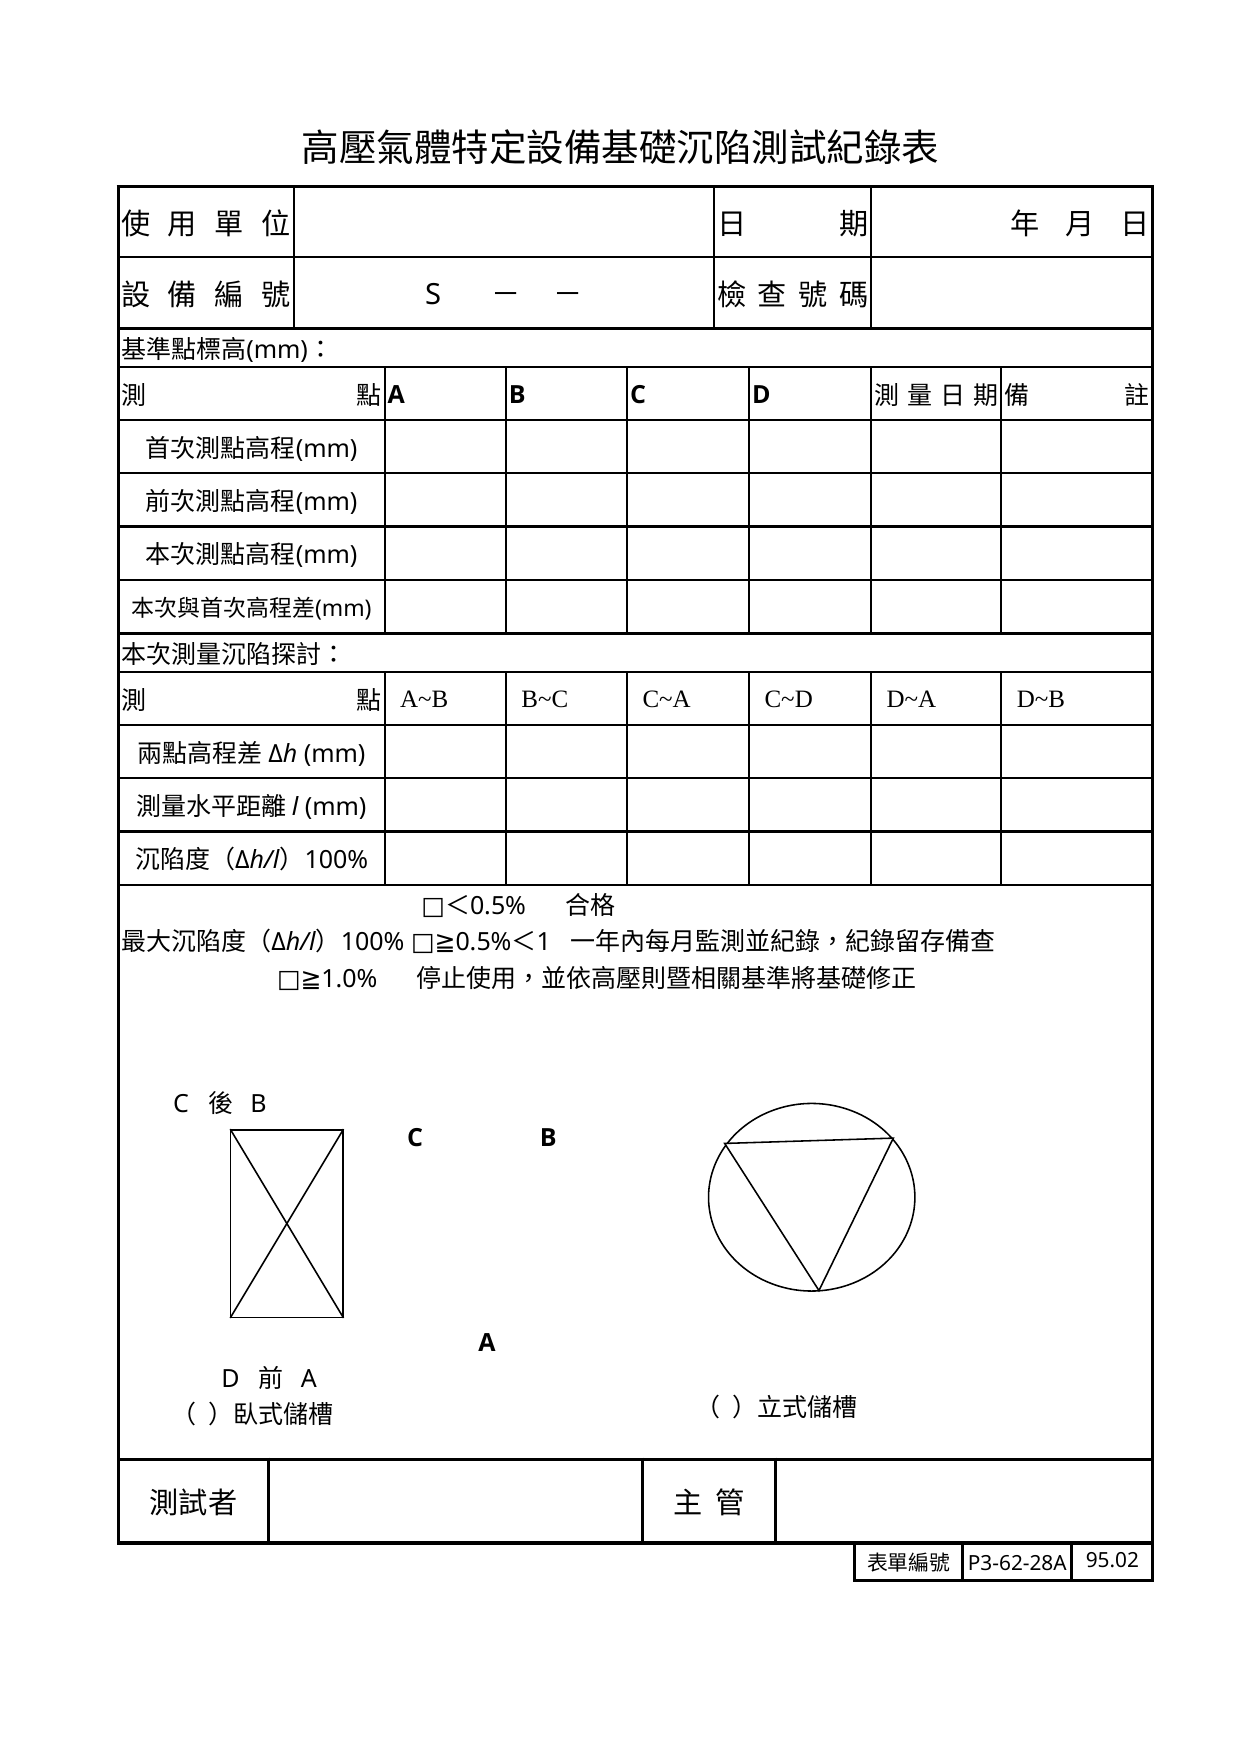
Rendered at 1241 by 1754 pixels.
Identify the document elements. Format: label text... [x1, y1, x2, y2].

table_cell A~B [386, 673, 505, 724]
table_cell [507, 421, 626, 472]
table_cell [872, 421, 1000, 472]
text 高壓氣體特定設備基礎沉陷測試紀錄表 [118, 118, 1122, 172]
table_cell [1002, 474, 1151, 525]
table_cell （ ）立式儲槽 [642, 1358, 871, 1457]
table_cell [270, 1461, 641, 1541]
table_header 使用單位 [120, 188, 293, 256]
table_cell [872, 581, 1000, 632]
table_cell [386, 421, 505, 472]
table_cell B [507, 368, 626, 419]
table_cell D 前 A （ ）臥式儲槽 [120, 1358, 392, 1457]
table_cell [120, 1016, 1151, 1049]
table_cell 兩點高程差 Δh (mm) [120, 726, 384, 777]
table_cell [750, 581, 870, 632]
table_cell [1002, 833, 1151, 883]
table_cell [750, 421, 870, 472]
table_cell [871, 1358, 1151, 1457]
table_cell C 後 B [120, 1050, 1151, 1120]
table_cell 95.02 [1073, 1545, 1151, 1578]
table_cell [507, 833, 626, 883]
table_cell C~D [750, 673, 870, 724]
table_cell [628, 833, 748, 883]
table_cell [872, 779, 1000, 830]
table_cell 本次測點高程(mm) [120, 528, 384, 578]
table_cell [872, 474, 1000, 525]
table_cell [392, 1358, 642, 1457]
table_cell [750, 474, 870, 525]
table_cell [507, 474, 626, 525]
table_cell [628, 581, 748, 632]
table_cell 設備編號 [120, 258, 293, 327]
table_cell 本次與首次高程差(mm) [120, 581, 384, 632]
table_cell [386, 581, 505, 632]
table_cell [1002, 779, 1151, 830]
table_cell A [386, 368, 505, 419]
table_cell [386, 726, 505, 777]
table_cell S － － [295, 258, 713, 327]
table_cell 沉陷度（Δh/l）100% [120, 833, 384, 883]
table_cell B~C [507, 673, 626, 724]
table_cell C B A [120, 1120, 1151, 1358]
table_cell 主 管 [644, 1461, 774, 1541]
table_cell [872, 726, 1000, 777]
table_cell 測點 [120, 673, 384, 724]
table_header [295, 188, 713, 256]
table_cell 備註 [1002, 368, 1151, 419]
table_cell [507, 726, 626, 777]
table_cell [507, 779, 626, 830]
table_cell [386, 474, 505, 525]
table_cell [507, 528, 626, 578]
table_cell [872, 833, 1000, 883]
table_cell [628, 421, 748, 472]
table_cell [628, 779, 748, 830]
table_cell [750, 726, 870, 777]
table_cell [628, 528, 748, 578]
table_cell [872, 528, 1000, 578]
table_cell [118, 1545, 853, 1578]
table_cell P3-62-28A [964, 1545, 1070, 1578]
table_cell [1002, 726, 1151, 777]
table_cell 前次測點高程(mm) [120, 474, 384, 525]
table_cell □＜0.5% 合格 最大沉陷度（Δh/l）100% □≧0.5%＜1 一年內每月監測並紀錄，紀錄留存備查 □≧1.0% 停止使用，並依高壓則暨相關基準將基礎修正 [120, 886, 1151, 1016]
table_cell 測量日期 [872, 368, 1000, 419]
table_cell 測點 [120, 368, 384, 419]
table_cell D [750, 368, 870, 419]
table_cell C~A [628, 673, 748, 724]
table_cell 檢查號碼 [715, 258, 870, 327]
table_cell [750, 833, 870, 883]
table_cell [507, 581, 626, 632]
table_header 日期 [715, 188, 870, 256]
table_cell [777, 1461, 1151, 1541]
table_cell [628, 726, 748, 777]
table_cell 本次測量沉陷探討： [120, 635, 1151, 671]
table_cell [628, 474, 748, 525]
table_cell D~A [872, 673, 1000, 724]
table_cell [872, 258, 1151, 327]
table_cell 測試者 [120, 1461, 267, 1541]
table_cell [750, 528, 870, 578]
table_cell [386, 528, 505, 578]
table_cell [386, 779, 505, 830]
table_cell C [628, 368, 748, 419]
table_cell D~B [1002, 673, 1151, 724]
table_cell [1002, 581, 1151, 632]
table_cell [750, 779, 870, 830]
table_cell 表單編號 [856, 1545, 961, 1578]
table_cell 測量水平距離l (mm) [120, 779, 384, 830]
table_header 年 月 日 [872, 188, 1151, 256]
table_cell [386, 833, 505, 883]
table_cell [1002, 421, 1151, 472]
table_cell 基準點標高(mm)： [120, 330, 1151, 366]
table_cell 首次測點高程(mm) [120, 421, 384, 472]
table_cell [1002, 528, 1151, 578]
